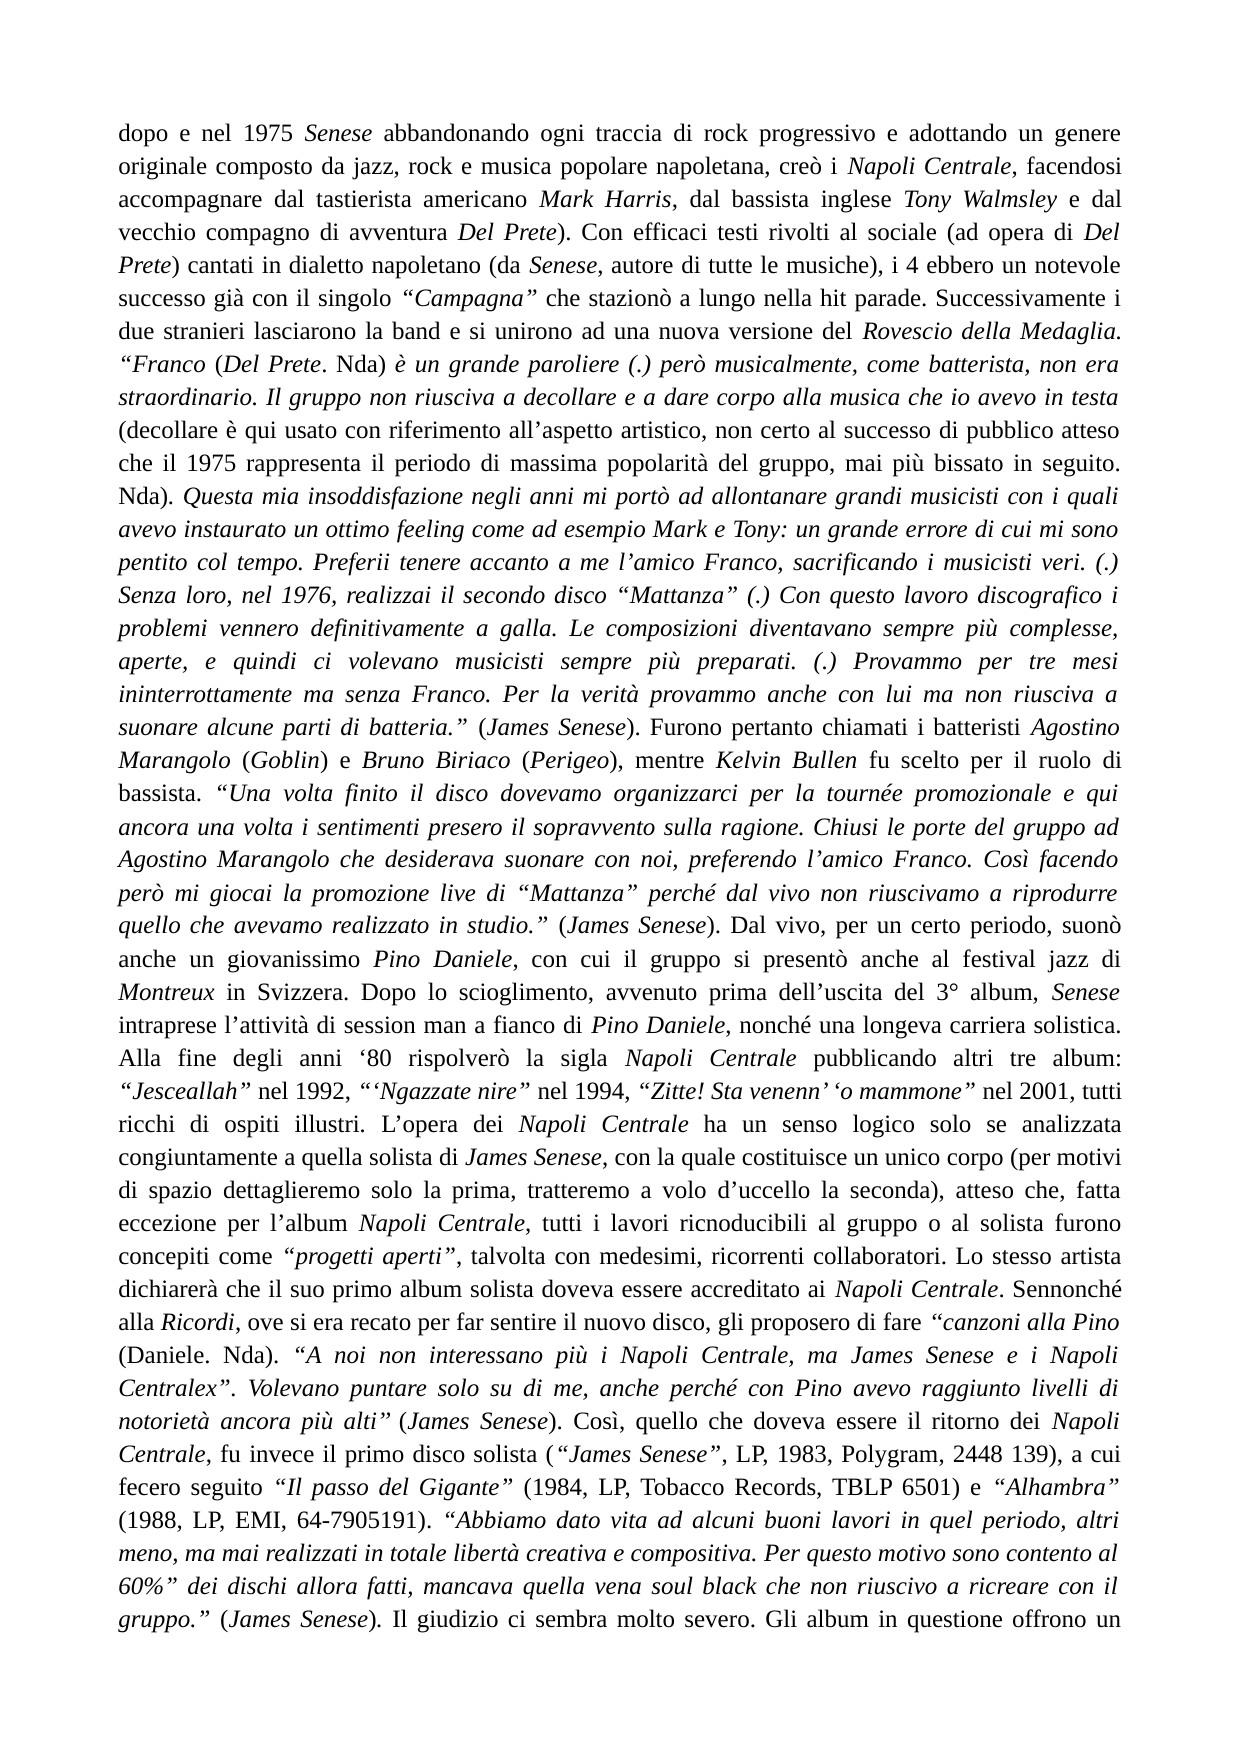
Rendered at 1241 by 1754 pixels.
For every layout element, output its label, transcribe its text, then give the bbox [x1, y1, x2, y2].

text dopo e nel 1975 Senese abbandonando ogni traccia di rock progressivo e adottando un genere originale composto da jazz, rock e musica popolare napoletana, creò i Napoli Centrale, facendosi accompagnare dal tastierista americano Mark Harris, dal bassista inglese Tony Walmsley e dal vecchio compagno di avventura Del Prete). Con efficaci testi rivolti al sociale (ad opera di Del Prete) cantati in dialetto napoletano (da Senese, autore di tutte le musiche), i 4 ebbero un notevole successo già con il singolo “Campagna” che stazionò a lungo nella hit parade. Successivamente i due stranieri lasciarono la band e si unirono ad una nuova versione del Rovescio della Medaglia. “Franco (Del Prete. Nda) è un grande paroliere (.) però musicalmente, come batterista, non era straordinario. Il gruppo non riusciva a decollare e a dare corpo alla musica che io avevo in testa (decollare è qui usato con riferimento all’aspetto artistico, non certo al successo di pubblico atteso che il 1975 rappresenta il periodo di massima popolarità del gruppo, mai più bissato in seguito. Nda). Questa mia insoddisfazione negli anni mi portò ad allontanare grandi musicisti con i quali avevo instaurato un ottimo feeling come ad esempio Mark e Tony: un grande errore di cui mi sono pentito col tempo. Preferii tenere accanto a me l’amico Franco, sacrificando i musicisti veri. (.) Senza loro, nel 1976, realizzai il secondo disco “Mattanza” (.) Con questo lavoro discografico i problemi vennero definitivamente a galla. Le composizioni diventavano sempre più complesse, aperte, e quindi ci volevano musicisti sempre più preparati. (.) Provammo per tre mesi ininterrottamente ma senza Franco. Per la verità provammo anche con lui ma non riusciva a suonare alcune parti di batteria.” (James Senese). Furono pertanto chiamati i batteristi Agostino Marangolo (Goblin) e Bruno Biriaco (Perigeo), mentre Kelvin Bullen fu scelto per il ruolo di bassista. “Una volta finito il disco dovevamo organizzarci per la tournée promozionale e qui ancora una volta i sentimenti presero il sopravvento sulla ragione. Chiusi le porte del gruppo ad Agostino Marangolo che desiderava suonare con noi, preferendo l’amico Franco. Così facendo però mi giocai la promozione live di “Mattanza” perché dal vivo non riuscivamo a riprodurre quello che avevamo realizzato in studio.” (James Senese). Dal vivo, per un certo periodo, suonò anche un giovanissimo Pino Daniele, con cui il gruppo si presentò anche al festival jazz di Montreux in Svizzera. Dopo lo scioglimento, avvenuto prima dell’uscita del 3° album, Senese intraprese l’attività di session man a fianco di Pino Daniele, nonché una longeva carriera solistica. Alla fine degli anni ‘80 rispolverò la sigla Napoli Centrale pubblicando altri tre album: “Jesceallah” nel 1992, “‘Ngazzate nire” nel 1994, “Zitte! Sta venenn’ ‘o mammone” nel 2001, tutti ricchi di ospiti illustri. L’opera dei Napoli Centrale ha un senso logico solo se analizzata congiuntamente a quella solista di James Senese, con la quale costituisce un unico corpo (per motivi di spazio dettaglieremo solo la prima, tratteremo a volo d’uccello la seconda), atteso che, fatta eccezione per l’album Napoli Centrale, tutti i lavori ricnoducibili al gruppo o al solista furono concepiti come “progetti aperti”, talvolta con medesimi, ricorrenti collaboratori. Lo stesso artista dichiarerà che il suo primo album solista doveva essere accreditato ai Napoli Centrale. Sennonché alla Ricordi, ove si era recato per far sentire il nuovo disco, gli proposero di fare ‘‘canzoni alla Pino (Daniele. Nda). “A noi non interessano più i Napoli Centrale, ma James Senese e i Napoli Centralex”. Volevano puntare solo su di me, anche perché con Pino avevo raggiunto livelli di notorietà ancora più alti’’ (James Senese). Così, quello che doveva essere il ritorno dei Napoli Centrale, fu invece il primo disco solista (“James Senese”, LP, 1983, Polygram, 2448 139), a cui fecero seguito “Il passo del Gigante” (1984, LP, Tobacco Records, TBLP 6501) e “Alhambra” (1988, LP, EMI, 64-7905191). “Abbiamo dato vita ad alcuni buoni lavori in quel periodo, altri meno, ma mai realizzati in totale libertà creativa e compositiva. Per questo motivo sono contento al 60%” dei dischi allora fatti, mancava quella vena soul black che non riuscivo a ricreare con il gruppo.” (James Senese). Il giudizio ci sembra molto severo. Gli album in questione offrono un [118, 118, 1122, 1633]
